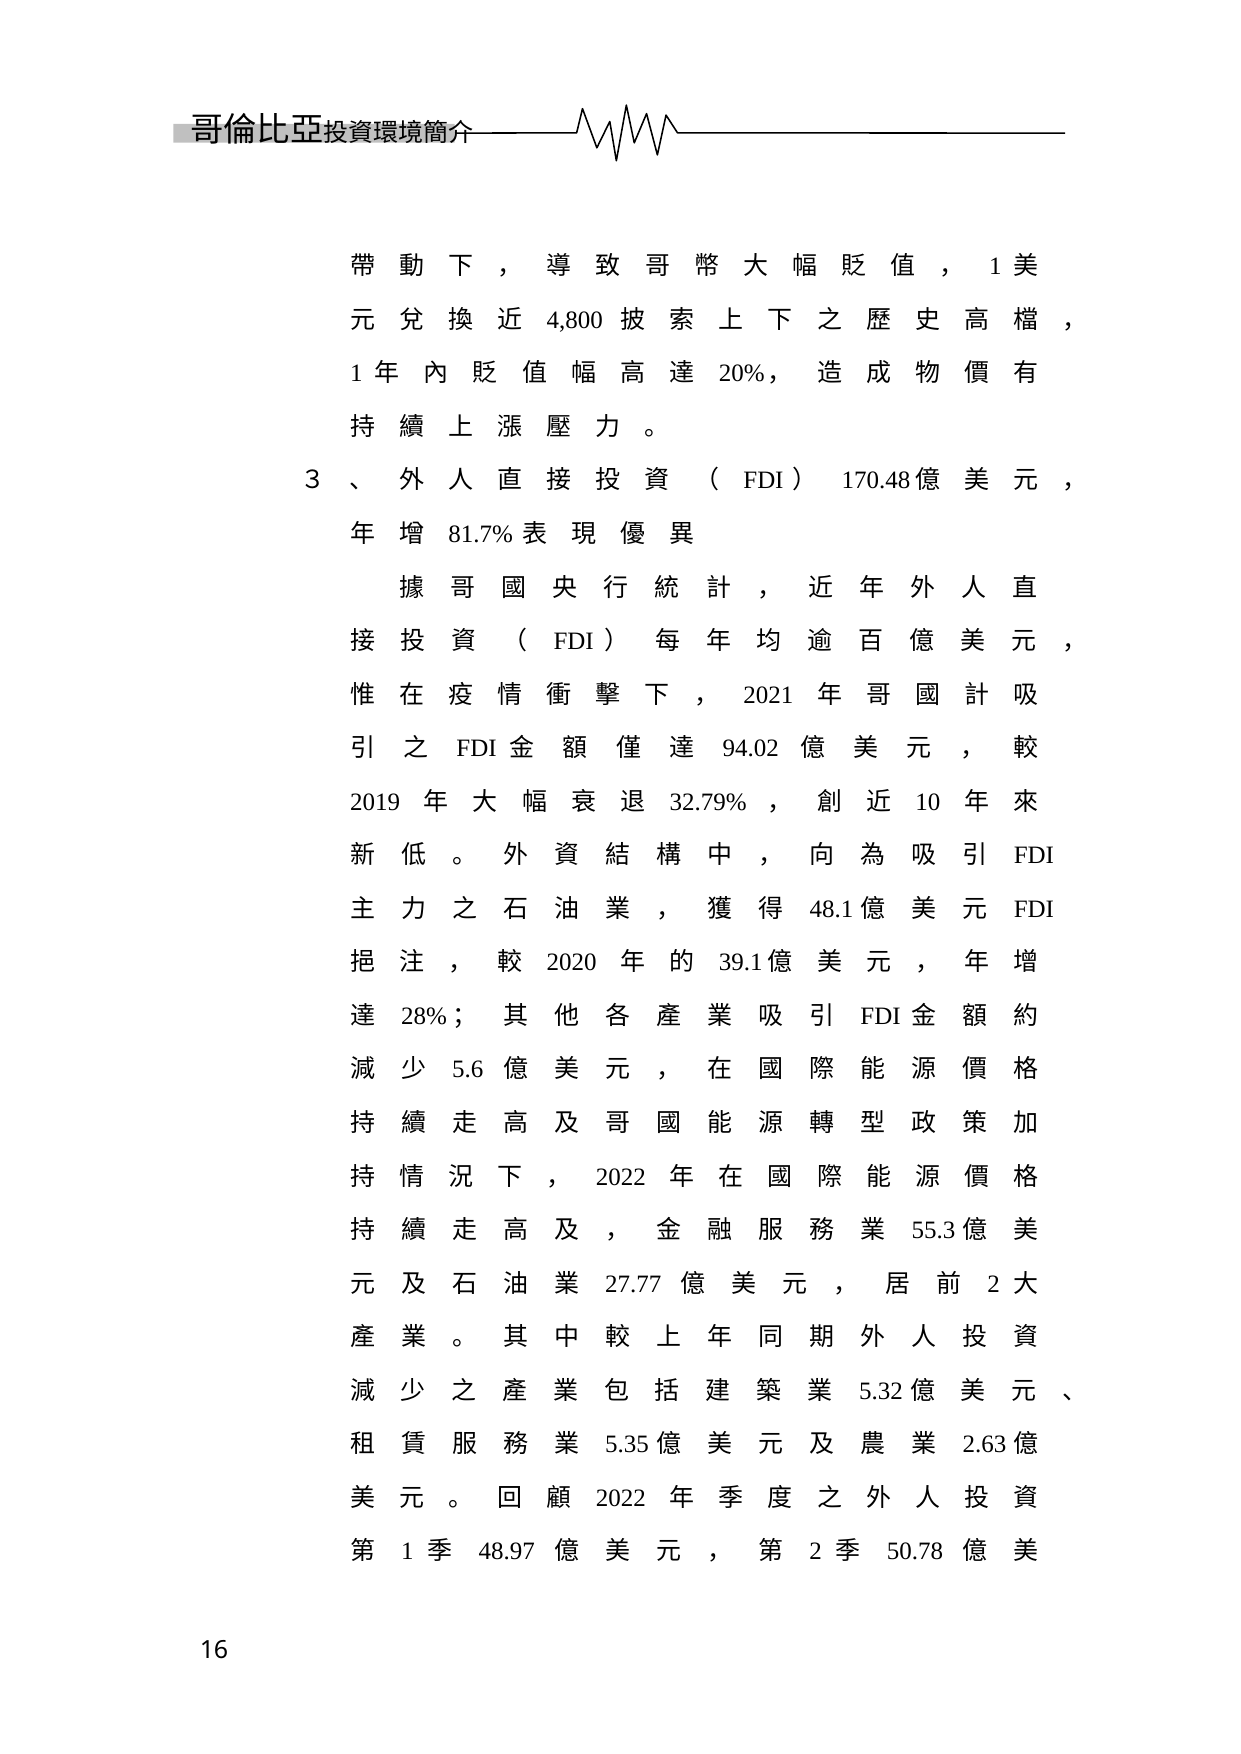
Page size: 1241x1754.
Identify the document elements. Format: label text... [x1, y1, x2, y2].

text 據哥國央行統計，近年外人直接投資（FDI）每年均逾百億美元，惟在疫情衝擊下，2021年哥國計吸引之FDI金額僅達94.02億美元，較2019年大幅衰退32.79%，創近10年來新低。外資結構中，向為吸引FDI主力之石油業，獲得48.1億美元FDI挹注，較2020年的39.1億美元，年增達28%；其他各產業吸引FDI金額約減少5.6億美元，在國際能源價格持續走高及哥國能源轉型政策加持情況下，2022年在國際能源價格持續走高及，金融服務業55.3億美元及石油業27.77億美元，居前2大產業。其中較上年同期外人投資減少之產業包括建築業5.32億美元、租賃服務業5.35億美元及農業2.63億美元。回顧2022年季度之外人投資第1季48.97億美元，第2季50.78億美元，第3季31.64億美元，第4季39.09億美元，展望2023年哥國外人投資預估受國際景氣趨緩影響，成長幅度將減少。 [325, 558, 1063, 1576]
text ３、外人直接投資（FDI）170.48億美元，年增81.7%表現優異 [276, 451, 1063, 558]
text 哥國近年失業率多維持在10%左右，各界多認為結構性失業與鄰國委內瑞拉逾250萬難民湧入謀生，搶占哥國民眾工作機會有關；2020年疫情衝擊下，5月份失業率爆增至21.4%，創近10年以來新高；嗣後伴隨產業逐步復工，11月份減緩至13.3%，至2021年12月失業率13.7%，非正式就業比率48.8%，顯示哥國雖失業率可望逐漸降低，惟就業品質仍待改善。2022年第3季勞工總數達2,200萬人，其中非正式僱用勞工總數達1,290萬人，占勞動人口比率58.3%，仍成為社經發展之隱憂，2022年失業率為10.3%。在金融方面，2018年底以來在美中貿易戰陰影下，拉美貨幣多呈走貶，而2021年第4季哥幣匯率更因疫情一度貶破1美元兌4,000披索大關；其後雖回穩至1美元兌3,800披索左右。2022年11月下旬披索（COP）受國際美元強勢及哥國國內對美元需求大幅增加帶動下，導致哥幣大幅貶值，1美元兌換近4,800披索上下之歷史高檔，1年內貶值幅高達20%，造成物價有持續上漲壓力。 [325, 237, 1063, 451]
